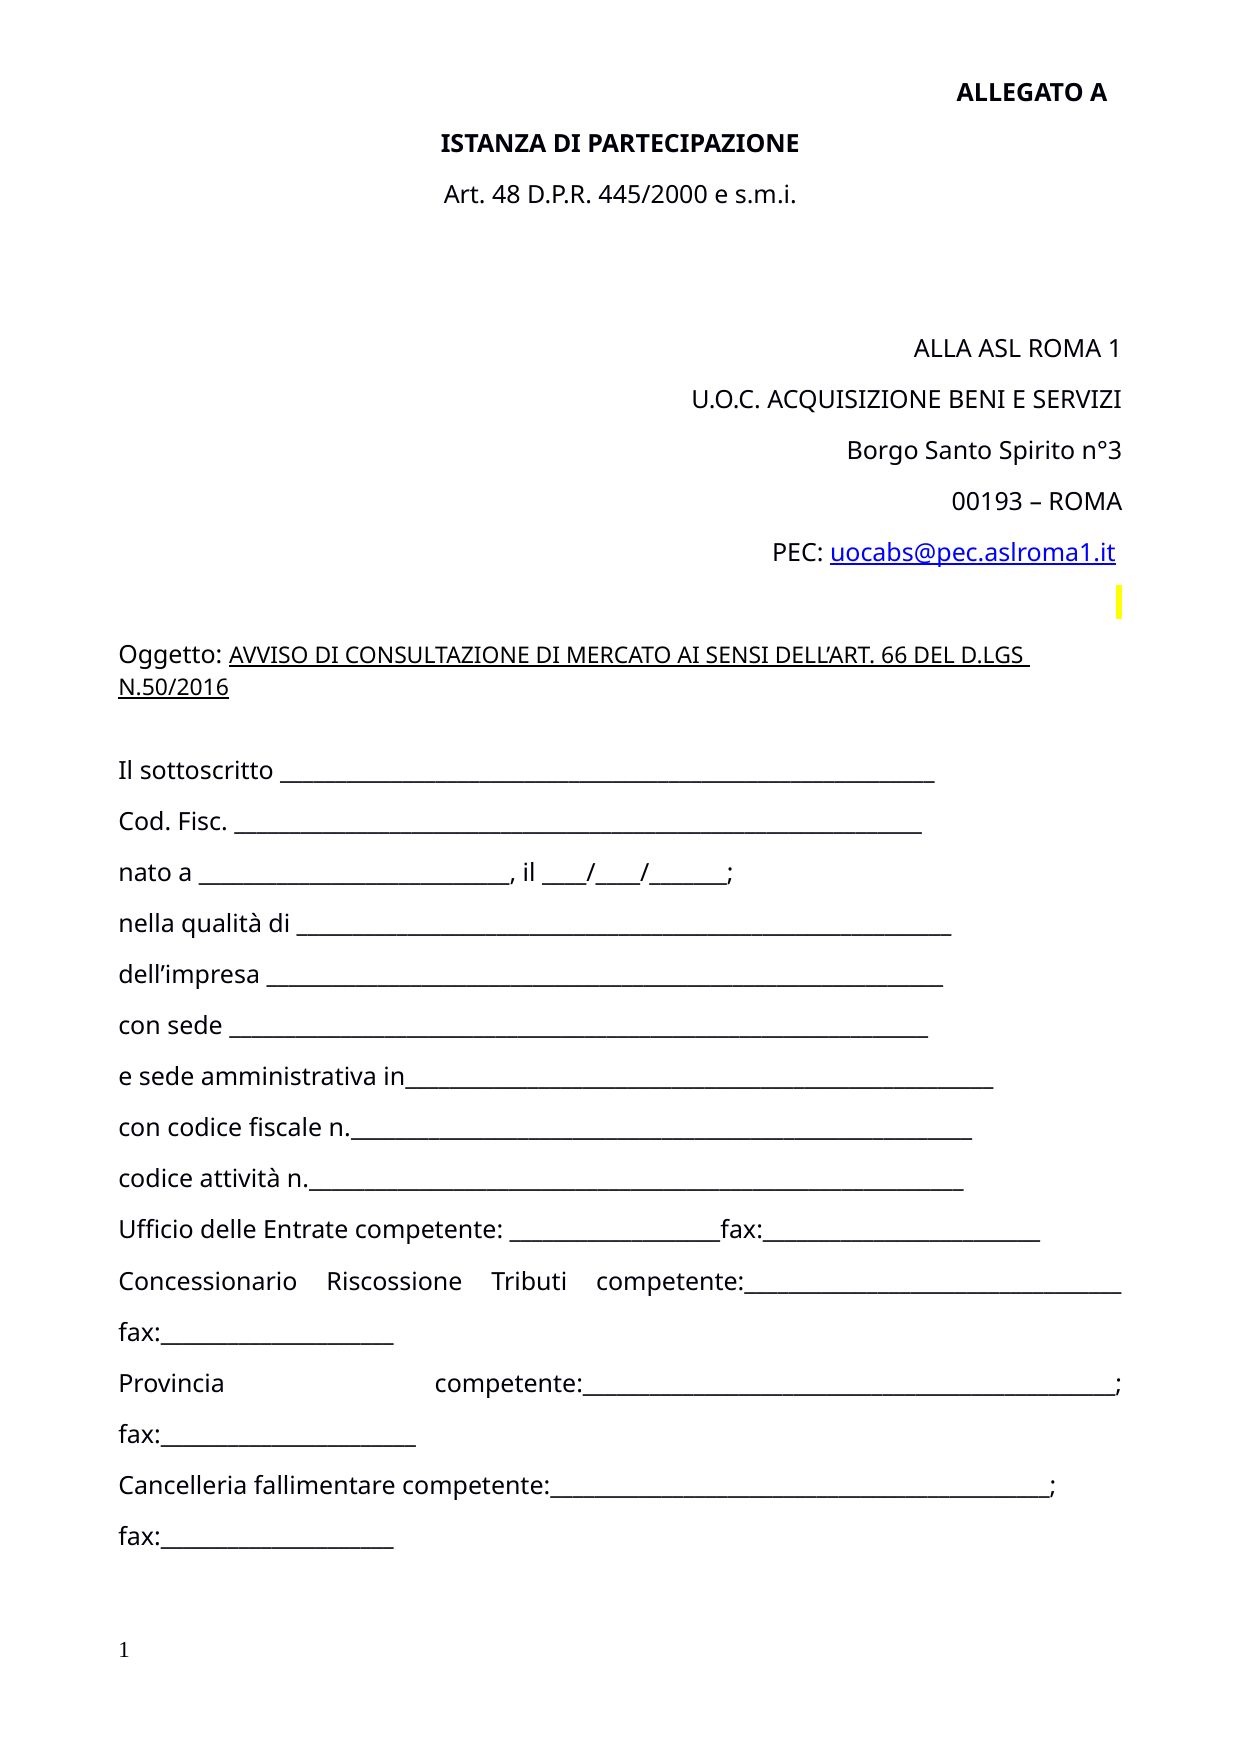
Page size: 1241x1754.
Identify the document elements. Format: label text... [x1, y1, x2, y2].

text ALLEGATO A [118, 75, 1122, 109]
text Concessionario Riscossione Tributi competente:__________________________________ fax:_____________________ [118, 1263, 1122, 1348]
text ISTANZA DI PARTECIPAZIONE [118, 126, 1122, 160]
text dell’impresa _____________________________________________________________ [118, 957, 1122, 991]
text PEC: uocabs@pec.aslroma1.it [624, 534, 1122, 568]
text e sede amministrativa in_____________________________________________________ [118, 1059, 1122, 1093]
text 00193 – ROMA [624, 483, 1122, 517]
text Art. 48 D.P.R. 445/2000 e s.m.i. [118, 177, 1122, 211]
text Ufficio delle Entrate competente: ___________________fax:_________________________ [118, 1212, 1122, 1246]
text ALLA ASL ROMA 1 [624, 330, 1122, 364]
text Oggetto: AVVISO DI CONSULTAZIONE DI MERCATO AI SENSI DELL’ART. 66 DEL D.LGS N.50/2016 [118, 636, 1122, 702]
text Il sottoscritto ___________________________________________________________ [118, 753, 1122, 787]
text con sede _______________________________________________________________ [118, 1008, 1122, 1042]
text nato a ____________________________, il ____/____/_______; [118, 855, 1122, 889]
text nella qualità di ___________________________________________________________ [118, 906, 1122, 940]
text Provincia competente:________________________________________________; fax:_______________________ [118, 1365, 1122, 1450]
text fax:_____________________ [118, 1518, 1122, 1552]
text codice attività n.___________________________________________________________ [118, 1161, 1122, 1195]
text Borgo Santo Spirito n°3 [624, 432, 1122, 466]
text Cod. Fisc. ______________________________________________________________ [118, 804, 1122, 838]
text Cancelleria fallimentare competente:_____________________________________________; [118, 1467, 1122, 1501]
text con codice fiscale n.________________________________________________________ [118, 1110, 1122, 1144]
text U.O.C. ACQUISIZIONE BENI E SERVIZI [624, 381, 1122, 415]
